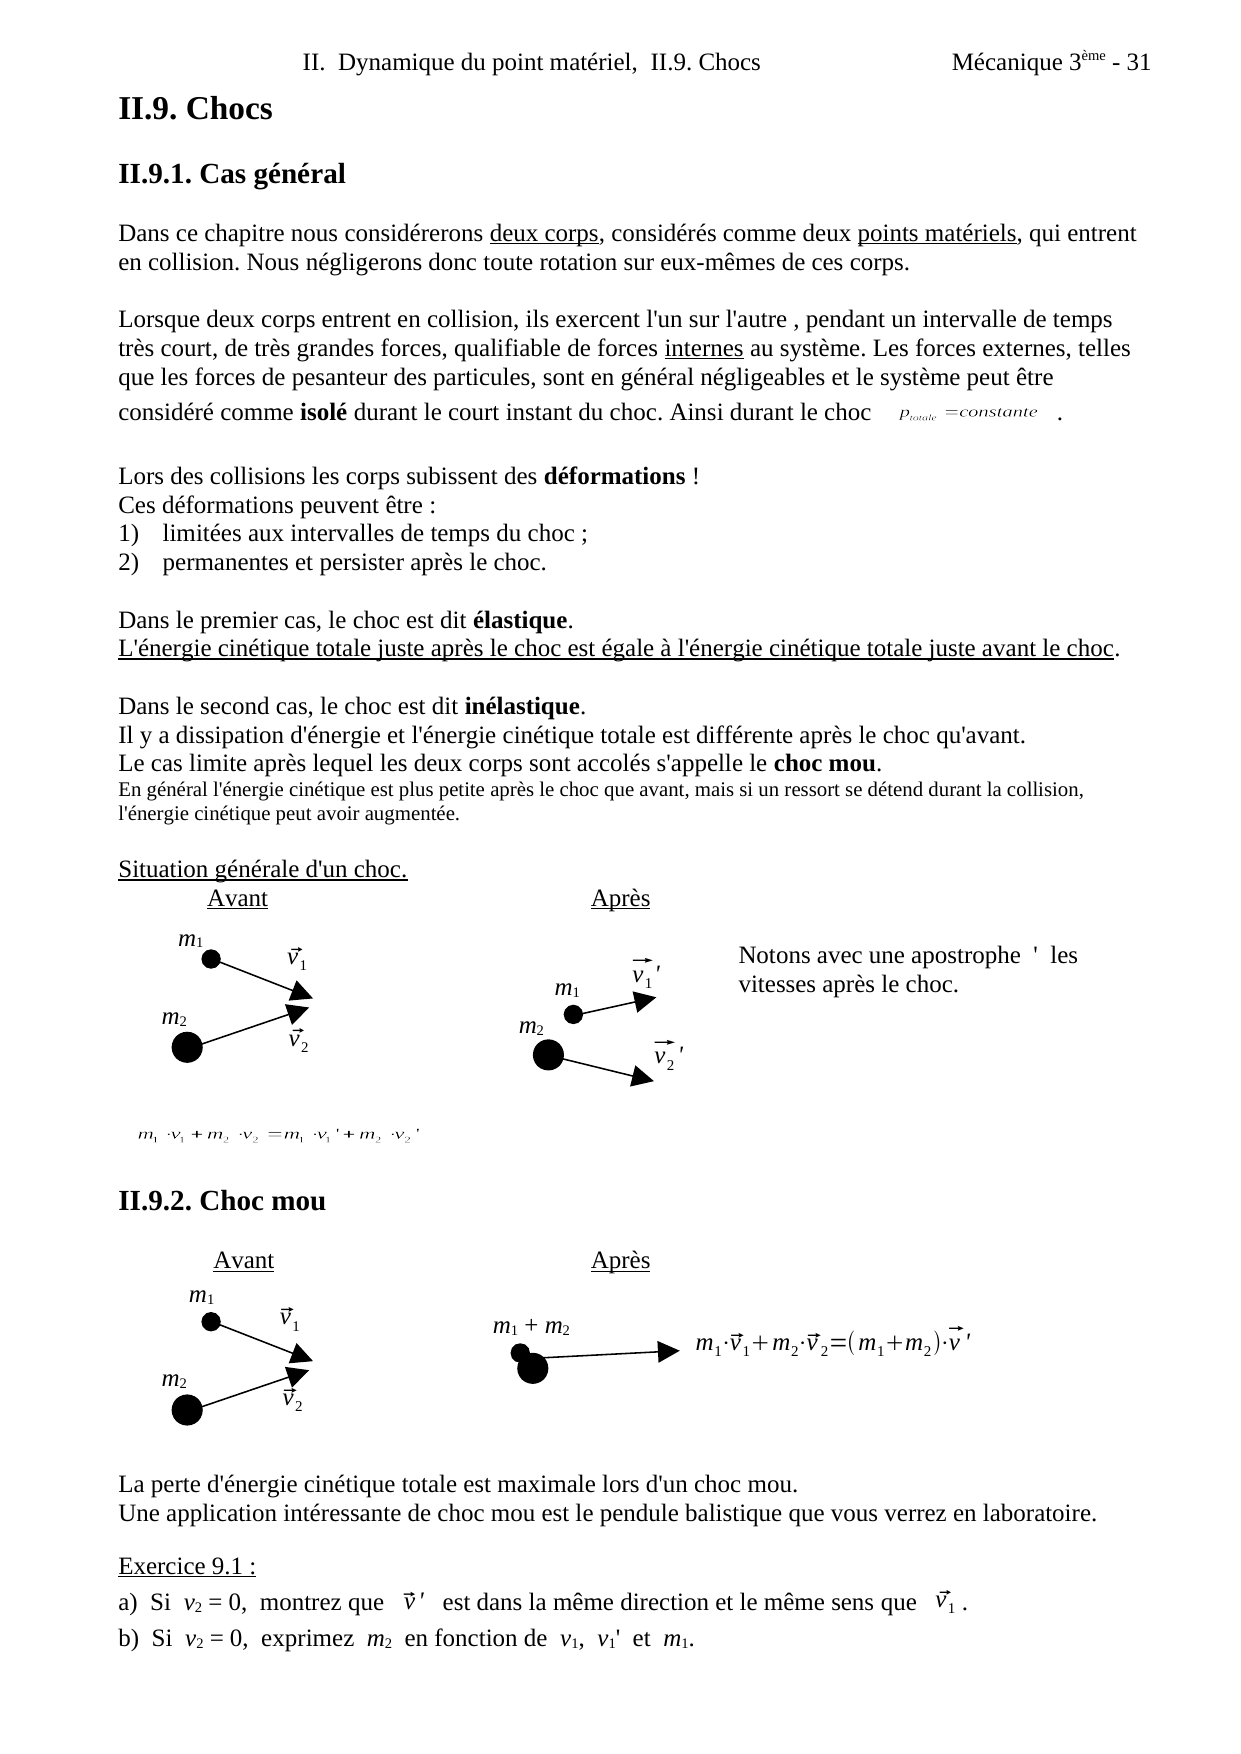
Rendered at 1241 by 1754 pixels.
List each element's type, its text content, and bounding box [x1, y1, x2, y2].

subtitle II.9. Chocs [118, 89, 1151, 127]
text 2) permanentes et persister après le choc. [118, 547, 1151, 576]
text L'énergie cinétique totale juste après le choc est égale à l'énergie cinétique totale juste avant le choc. [118, 633, 1151, 662]
text En général l'énergie cinétique est plus petite après le choc que avant, mais si un ressort se détend durant la collision, l'énergie cinétique peut avoir augmentée. [118, 777, 1151, 825]
text Le cas limite après lequel les deux corps sont accolés s'appelle le choc mou. [118, 748, 1151, 777]
subtitle II.9.1. Cas général [118, 156, 1151, 189]
text Avant Après [118, 883, 1151, 912]
text La perte d'énergie cinétique totale est maximale lors d'un choc mou. [118, 1469, 1151, 1498]
text b) Si v2 = 0, exprimez m2 en fonction de v1, v1' et m1. [118, 1623, 1151, 1652]
text Lorsque deux corps entrent en collision, ils exercent l'un sur l'autre , pendant un intervalle de temps très court, de très grandes forces, qualifiable de forces internes au système. Les forces externes, telles que les forces de pesanteur des particules, sont en général négligeables et le système peut être considéré comme isolé durant le court instant du choc. Ainsi durant le choc . [118, 304, 1151, 432]
text Ces déformations peuvent être : [118, 490, 1151, 518]
text Lors des collisions les corps subissent des déformations ! [118, 461, 1151, 490]
text Une application intéressante de choc mou est le pendule balistique que vous verrez en laboratoire. [118, 1498, 1151, 1527]
text Notons avec une apostrophe ' les vitesses après le choc. [738, 940, 1151, 998]
text Dans le second cas, le choc est dit inélastique. [118, 691, 1151, 720]
text Dans le premier cas, le choc est dit élastique. [118, 605, 1151, 633]
subtitle II.9.2. Choc mou [118, 1183, 1151, 1217]
text a) Si v2 = 0, montrez que est dans la même direction et le même sens que . [118, 1580, 1151, 1623]
text Situation générale d'un choc. [118, 854, 1151, 883]
text Il y a dissipation d'énergie et l'énergie cinétique totale est différente après le choc qu'avant. [118, 720, 1151, 748]
text Avant Après [118, 1246, 1151, 1274]
text Exercice 9.1 : [118, 1551, 1151, 1580]
text Dans ce chapitre nous considérerons deux corps, considérés comme deux points matériels, qui entrent en collision. Nous négligerons donc toute rotation sur eux-mêmes de ces corps. [118, 218, 1151, 276]
text 1) limitées aux intervalles de temps du choc ; [118, 518, 1151, 547]
